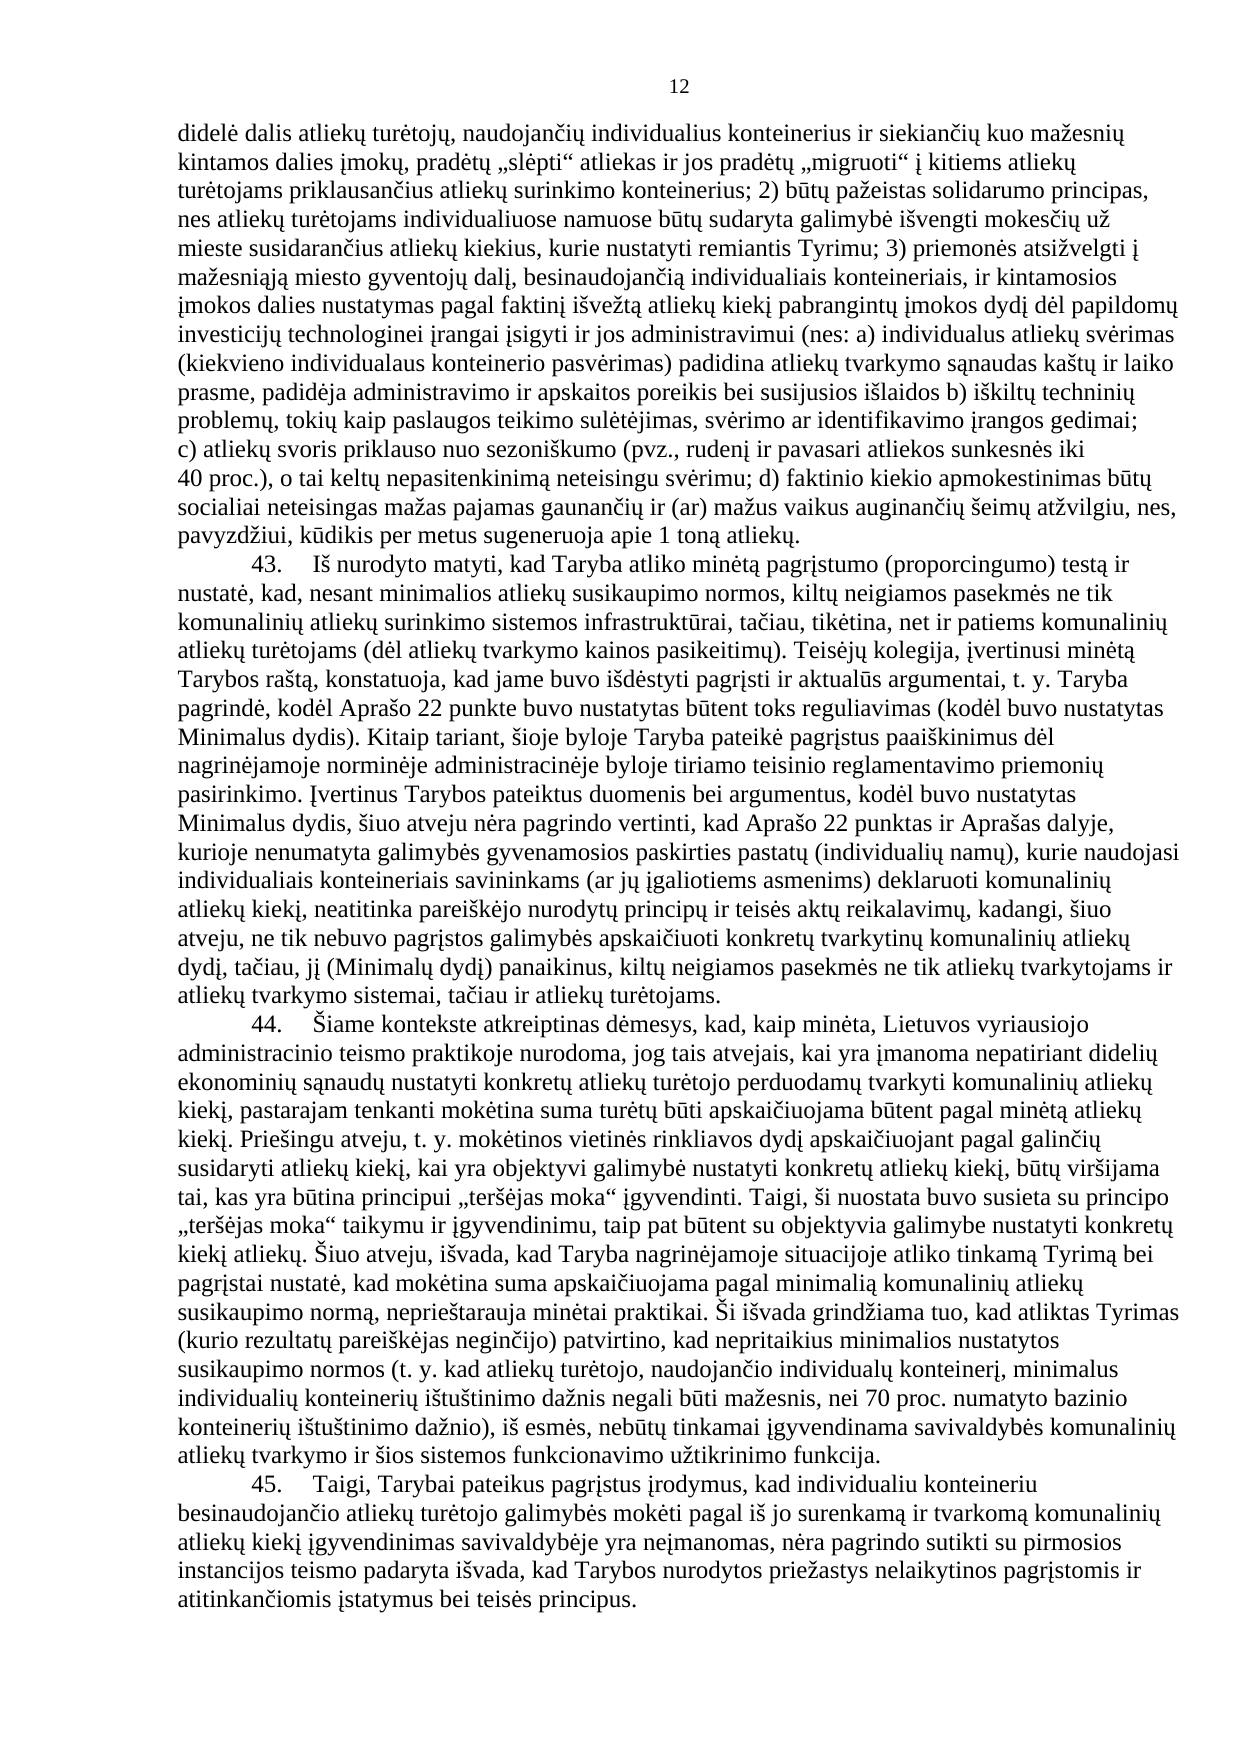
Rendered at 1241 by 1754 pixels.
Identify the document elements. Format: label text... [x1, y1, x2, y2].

text 43. Iš nurodyto matyti, kad Taryba atliko minėtą pagrįstumo (proporcingumo) testą ir nustatė, kad, nesant minimalios atliekų susikaupimo normos, kiltų neigiamos pasekmės ne tik komunalinių atliekų surinkimo sistemos infrastruktūrai, tačiau, tikėtina, net ir patiems komunalinių atliekų turėtojams (dėl atliekų tvarkymo kainos pasikeitimų). Teisėjų kolegija, įvertinusi minėtą Tarybos raštą, konstatuoja, kad jame buvo išdėstyti pagrįsti ir aktualūs argumentai, t. y. Taryba pagrindė, kodėl Aprašo 22 punkte buvo nustatytas būtent toks reguliavimas (kodėl buvo nustatytas Minimalus dydis). Kitaip tariant, šioje byloje Taryba pateikė pagrįstus paaiškinimus dėl nagrinėjamoje norminėje administracinėje byloje tiriamo teisinio reglamentavimo priemonių pasirinkimo. Įvertinus Tarybos pateiktus duomenis bei argumentus, kodėl buvo nustatytas Minimalus dydis, šiuo atveju nėra pagrindo vertinti, kad Aprašo 22 punktas ir Aprašas dalyje, kurioje nenumatyta galimybės gyvenamosios paskirties pastatų (individualių namų), kurie naudojasi individualiais konteineriais savininkams (ar jų įgaliotiems asmenims) deklaruoti komunalinių atliekų kiekį, neatitinka pareiškėjo nurodytų principų ir teisės aktų reikalavimų, kadangi, šiuo atveju, ne tik nebuvo pagrįstos galimybės apskaičiuoti konkretų tvarkytinų komunalinių atliekų dydį, tačiau, jį (Minimalų dydį) panaikinus, kiltų neigiamos pasekmės ne tik atliekų tvarkytojams ir atliekų tvarkymo sistemai, tačiau ir atliekų turėtojams. [177, 549, 1181, 1009]
text didelė dalis atliekų turėtojų, naudojančių individualius konteinerius ir siekiančių kuo mažesnių kintamos dalies įmokų, pradėtų „slėpti“ atliekas ir jos pradėtų „migruoti“ į kitiems atliekų turėtojams priklausančius atliekų surinkimo konteinerius; 2) būtų pažeistas solidarumo principas, nes atliekų turėtojams individualiuose namuose būtų sudaryta galimybė išvengti mokesčių už mieste susidarančius atliekų kiekius, kurie nustatyti remiantis Tyrimu; 3) priemonės atsižvelgti į mažesniąją miesto gyventojų dalį, besinaudojančią individualiais konteineriais, ir kintamosios įmokos dalies nustatymas pagal faktinį išvežtą atliekų kiekį pabrangintų įmokos dydį dėl papildomų investicijų technologinei įrangai įsigyti ir jos administravimui (nes: a) individualus atliekų svėrimas (kiekvieno individualaus konteinerio pasvėrimas) padidina atliekų tvarkymo sąnaudas kaštų ir laiko prasme, padidėja administravimo ir apskaitos poreikis bei susijusios išlaidos b) iškiltų techninių problemų, tokių kaip paslaugos teikimo sulėtėjimas, svėrimo ar identifikavimo įrangos gedimai; c) atliekų svoris priklauso nuo sezoniškumo (pvz., rudenį ir pavasari atliekos sunkesnės iki 40 proc.), o tai keltų nepasitenkinimą neteisingu svėrimu; d) faktinio kiekio apmokestinimas būtų socialiai neteisingas mažas pajamas gaunančių ir (ar) mažus vaikus auginančių šeimų atžvilgiu, nes, pavyzdžiui, kūdikis per metus sugeneruoja apie 1 toną atliekų. [177, 118, 1181, 549]
text 44. Šiame kontekste atkreiptinas dėmesys, kad, kaip minėta, Lietuvos vyriausiojo administracinio teismo praktikoje nurodoma, jog tais atvejais, kai yra įmanoma nepatiriant didelių ekonominių sąnaudų nustatyti konkretų atliekų turėtojo perduodamų tvarkyti komunalinių atliekų kiekį, pastarajam tenkanti mokėtina suma turėtų būti apskaičiuojama būtent pagal minėtą atliekų kiekį. Priešingu atveju, t. y. mokėtinos vietinės rinkliavos dydį apskaičiuojant pagal galinčių susidaryti atliekų kiekį, kai yra objektyvi galimybė nustatyti konkretų atliekų kiekį, būtų viršijama tai, kas yra būtina principui „teršėjas moka“ įgyvendinti. Taigi, ši nuostata buvo susieta su principo „teršėjas moka“ taikymu ir įgyvendinimu, taip pat būtent su objektyvia galimybe nustatyti konkretų kiekį atliekų. Šiuo atveju, išvada, kad Taryba nagrinėjamoje situacijoje atliko tinkamą Tyrimą bei pagrįstai nustatė, kad mokėtina suma apskaičiuojama pagal minimalią komunalinių atliekų susikaupimo normą, neprieštarauja minėtai praktikai. Ši išvada grindžiama tuo, kad atliktas Tyrimas (kurio rezultatų pareiškėjas neginčijo) patvirtino, kad nepritaikius minimalios nustatytos susikaupimo normos (t. y. kad atliekų turėtojo, naudojančio individualų konteinerį, minimalus individualių konteinerių ištuštinimo dažnis negali būti mažesnis, nei 70 proc. numatyto bazinio konteinerių ištuštinimo dažnio), iš esmės, nebūtų tinkamai įgyvendinama savivaldybės komunalinių atliekų tvarkymo ir šios sistemos funkcionavimo užtikrinimo funkcija. [177, 1009, 1181, 1469]
text 45. Taigi, Tarybai pateikus pagrįstus įrodymus, kad individualiu konteineriu besinaudojančio atliekų turėtojo galimybės mokėti pagal iš jo surenkamą ir tvarkomą komunalinių atliekų kiekį įgyvendinimas savivaldybėje yra neįmanomas, nėra pagrindo sutikti su pirmosios instancijos teismo padaryta išvada, kad Tarybos nurodytos priežastys nelaikytinos pagrįstomis ir atitinkančiomis įstatymus bei teisės principus. [177, 1469, 1181, 1613]
